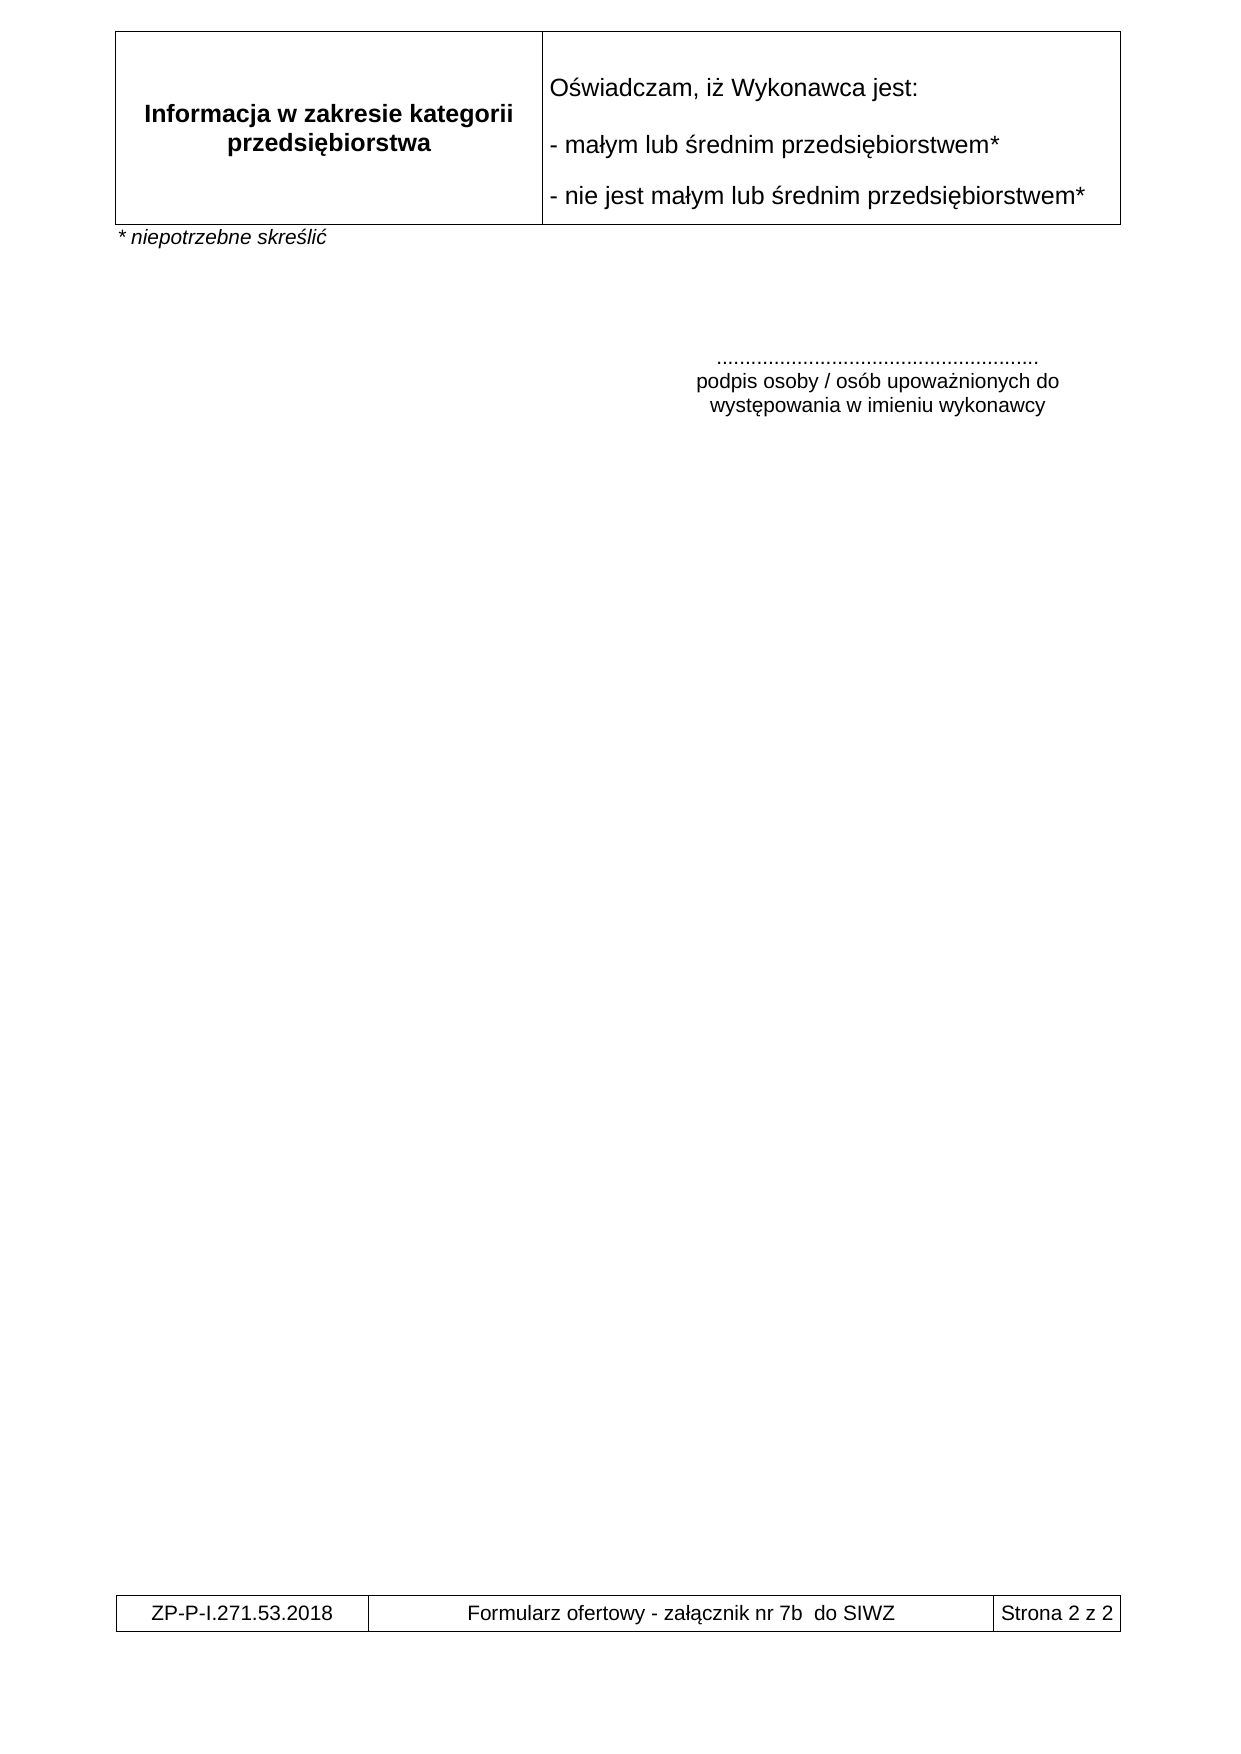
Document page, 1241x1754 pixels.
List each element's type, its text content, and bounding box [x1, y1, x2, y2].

table_cell Oświadczam, iż Wykonawca jest: - małym lub średnim przedsiębiorstwem* - nie jest małym lub średnim przedsiębiorstwem* [543, 32, 1120, 224]
table_cell Informacja w zakresie kategorii przedsiębiorstwa [116, 32, 542, 224]
text podpis osoby / osób upoważnionych do [560, 368, 1122, 392]
text występowania w imieniu wykonawcy [560, 392, 1122, 416]
text ........................................................ [560, 344, 1122, 368]
text * niepotrzebne skreślić [117, 225, 1122, 249]
